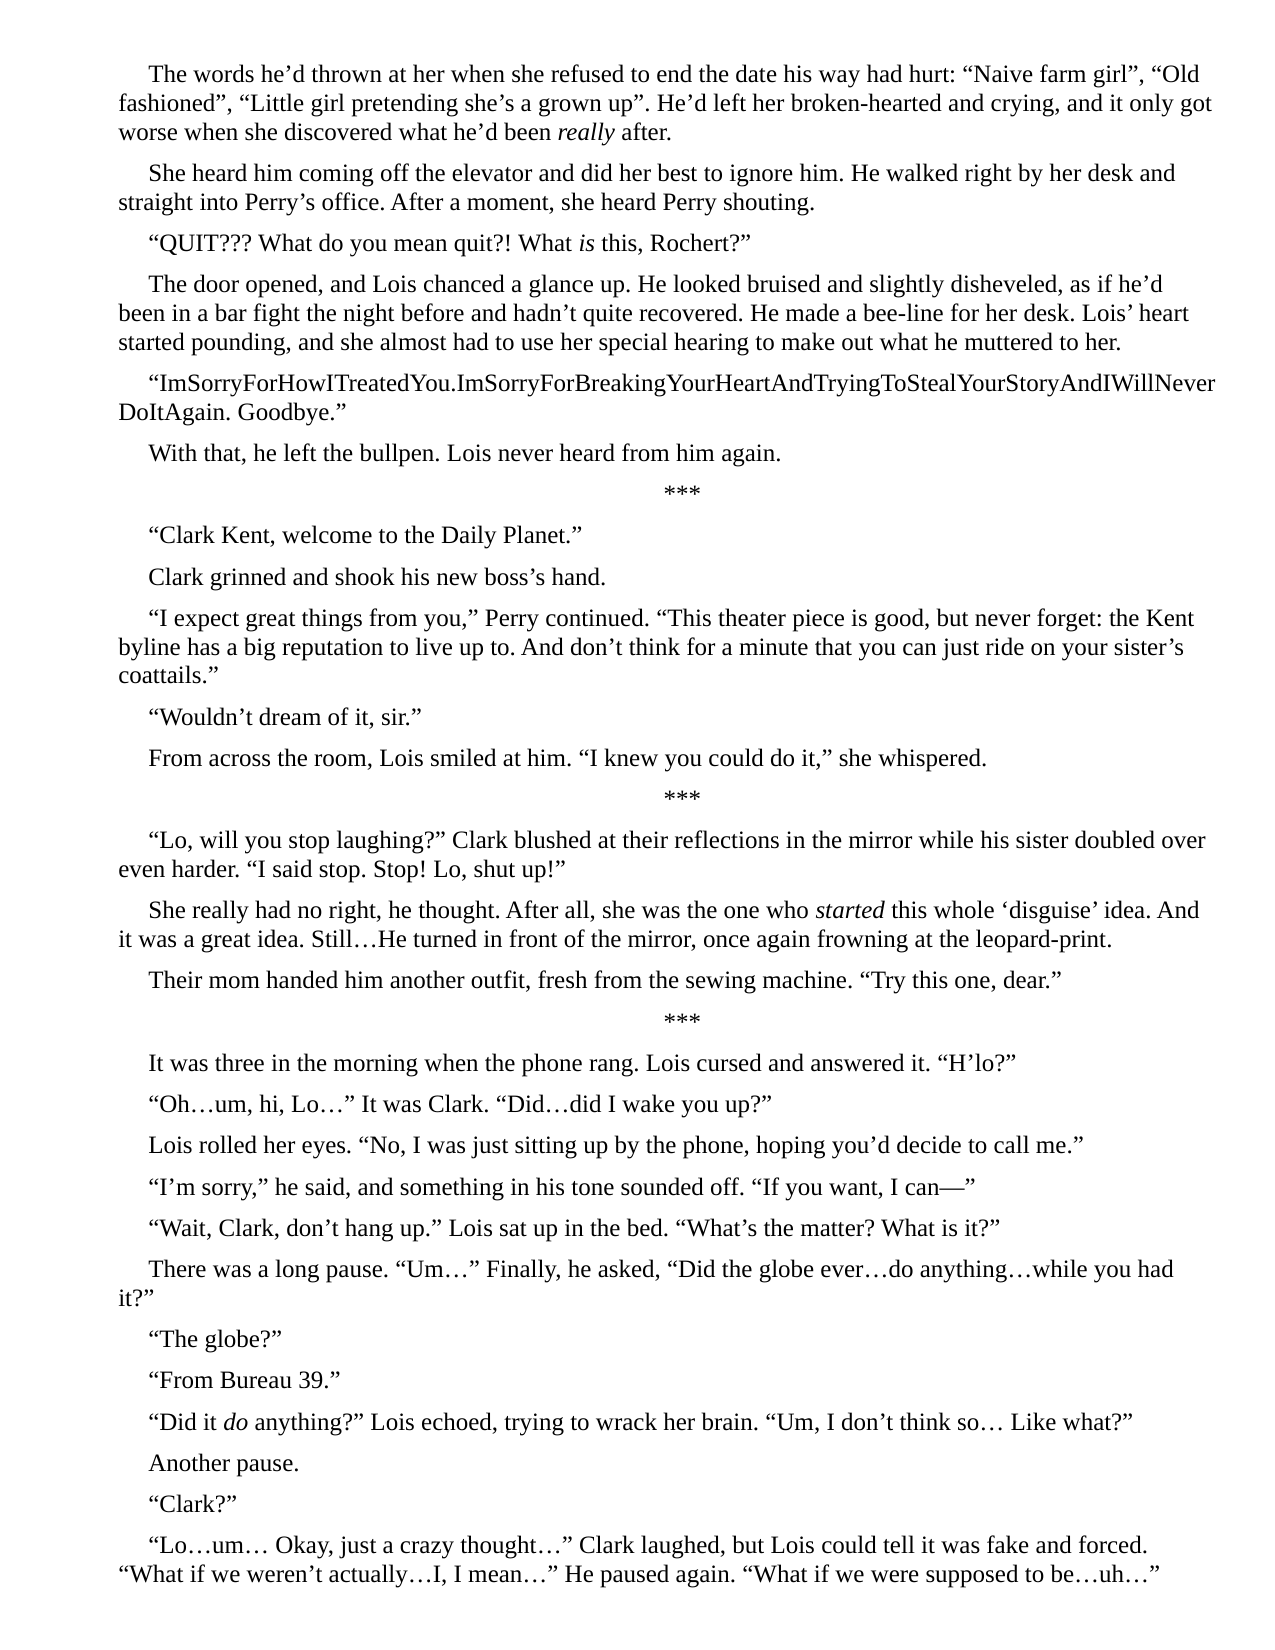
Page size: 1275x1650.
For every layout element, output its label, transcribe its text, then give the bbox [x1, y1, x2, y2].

text There was a long pause. “Um…” Finally, he asked, “Did the globe ever…do anything…while you had it?” [118, 1254, 1216, 1312]
text Lois rolled her eyes. “No, I was just sitting up by the phone, hoping you’d decide to call me.” [118, 1130, 1216, 1159]
text Clark grinned and shook his new boss’s hand. [118, 562, 1216, 590]
text “The globe?” [118, 1324, 1216, 1353]
text “I’m sorry,” he said, and something in his tone sounded off. “If you want, I can—” [118, 1172, 1216, 1200]
text “QUIT??? What do you mean quit?! What is this, Rochert?” [118, 228, 1216, 257]
text Their mom handed him another outfit, fresh from the sewing machine. “Try this one, dear.” [118, 965, 1216, 994]
text “ImSorryForHowITreatedYou.ImSorryForBreakingYourHeartAndTryingToStealYourStoryAndIWillNeverDoItAgain. Goodbye.” [118, 368, 1216, 425]
text “Oh…um, hi, Lo…” It was Clark. “Did…did I wake you up?” [118, 1089, 1216, 1118]
text The door opened, and Lois chanced a glance up. He looked bruised and slightly disheveled, as if he’d been in a bar fight the night before and hadn’t quite recovered. He made a bee-line for her desk. Lois’ heart started pounding, and she almost had to use her special hearing to make out what he muttered to her. [118, 269, 1216, 355]
text *** [118, 1007, 1216, 1035]
text *** [118, 784, 1216, 813]
text She heard him coming off the elevator and did her best to ignore him. He walked right by her desk and straight into Perry’s office. After a moment, she heard Perry shouting. [118, 158, 1216, 215]
text Another pause. [118, 1448, 1216, 1477]
text “Wouldn’t dream of it, sir.” [118, 702, 1216, 730]
text “Wait, Clark, don’t hang up.” Lois sat up in the bed. “What’s the matter? What is it?” [118, 1213, 1216, 1242]
text “Lo…um… Okay, just a crazy thought…” Clark laughed, but Lois could tell it was fake and forced. “What if we weren’t actually…I, I mean…” He paused again. “What if we were supposed to be…uh…” [118, 1530, 1216, 1588]
text With that, he left the bullpen. Lois never heard from him again. [118, 438, 1216, 467]
text “Did it do anything?” Lois echoed, trying to wrack her brain. “Um, I don’t think so… Like what?” [118, 1407, 1216, 1435]
text The words he’d thrown at her when she refused to end the date his way had hurt: “Naive farm girl”, “Old fashioned”, “Little girl pretending she’s a grown up”. He’d left her broken-hearted and crying, and it only got worse when she discovered what he’d been really after. [118, 59, 1216, 145]
text “From Bureau 39.” [118, 1365, 1216, 1394]
text *** [118, 479, 1216, 508]
text “Lo, will you stop laughing?” Clark blushed at their reflections in the mirror while his sister doubled over even harder. “I said stop. Stop! Lo, shut up!” [118, 825, 1216, 883]
text From across the room, Lois smiled at him. “I knew you could do it,” she whispered. [118, 743, 1216, 772]
text She really had no right, he thought. After all, she was the one who started this whole ‘disguise’ idea. And it was a great idea. Still…He turned in front of the mirror, once again frowning at the leopard-print. [118, 895, 1216, 953]
text “Clark Kent, welcome to the Daily Planet.” [118, 520, 1216, 549]
text “Clark?” [118, 1489, 1216, 1518]
text “I expect great things from you,” Perry continued. “This theater piece is good, but never forget: the Kent byline has a big reputation to live up to. And don’t think for a minute that you can just ride on your sister’s coattails.” [118, 603, 1216, 689]
text It was three in the morning when the phone rang. Lois cursed and answered it. “H’lo?” [118, 1048, 1216, 1077]
